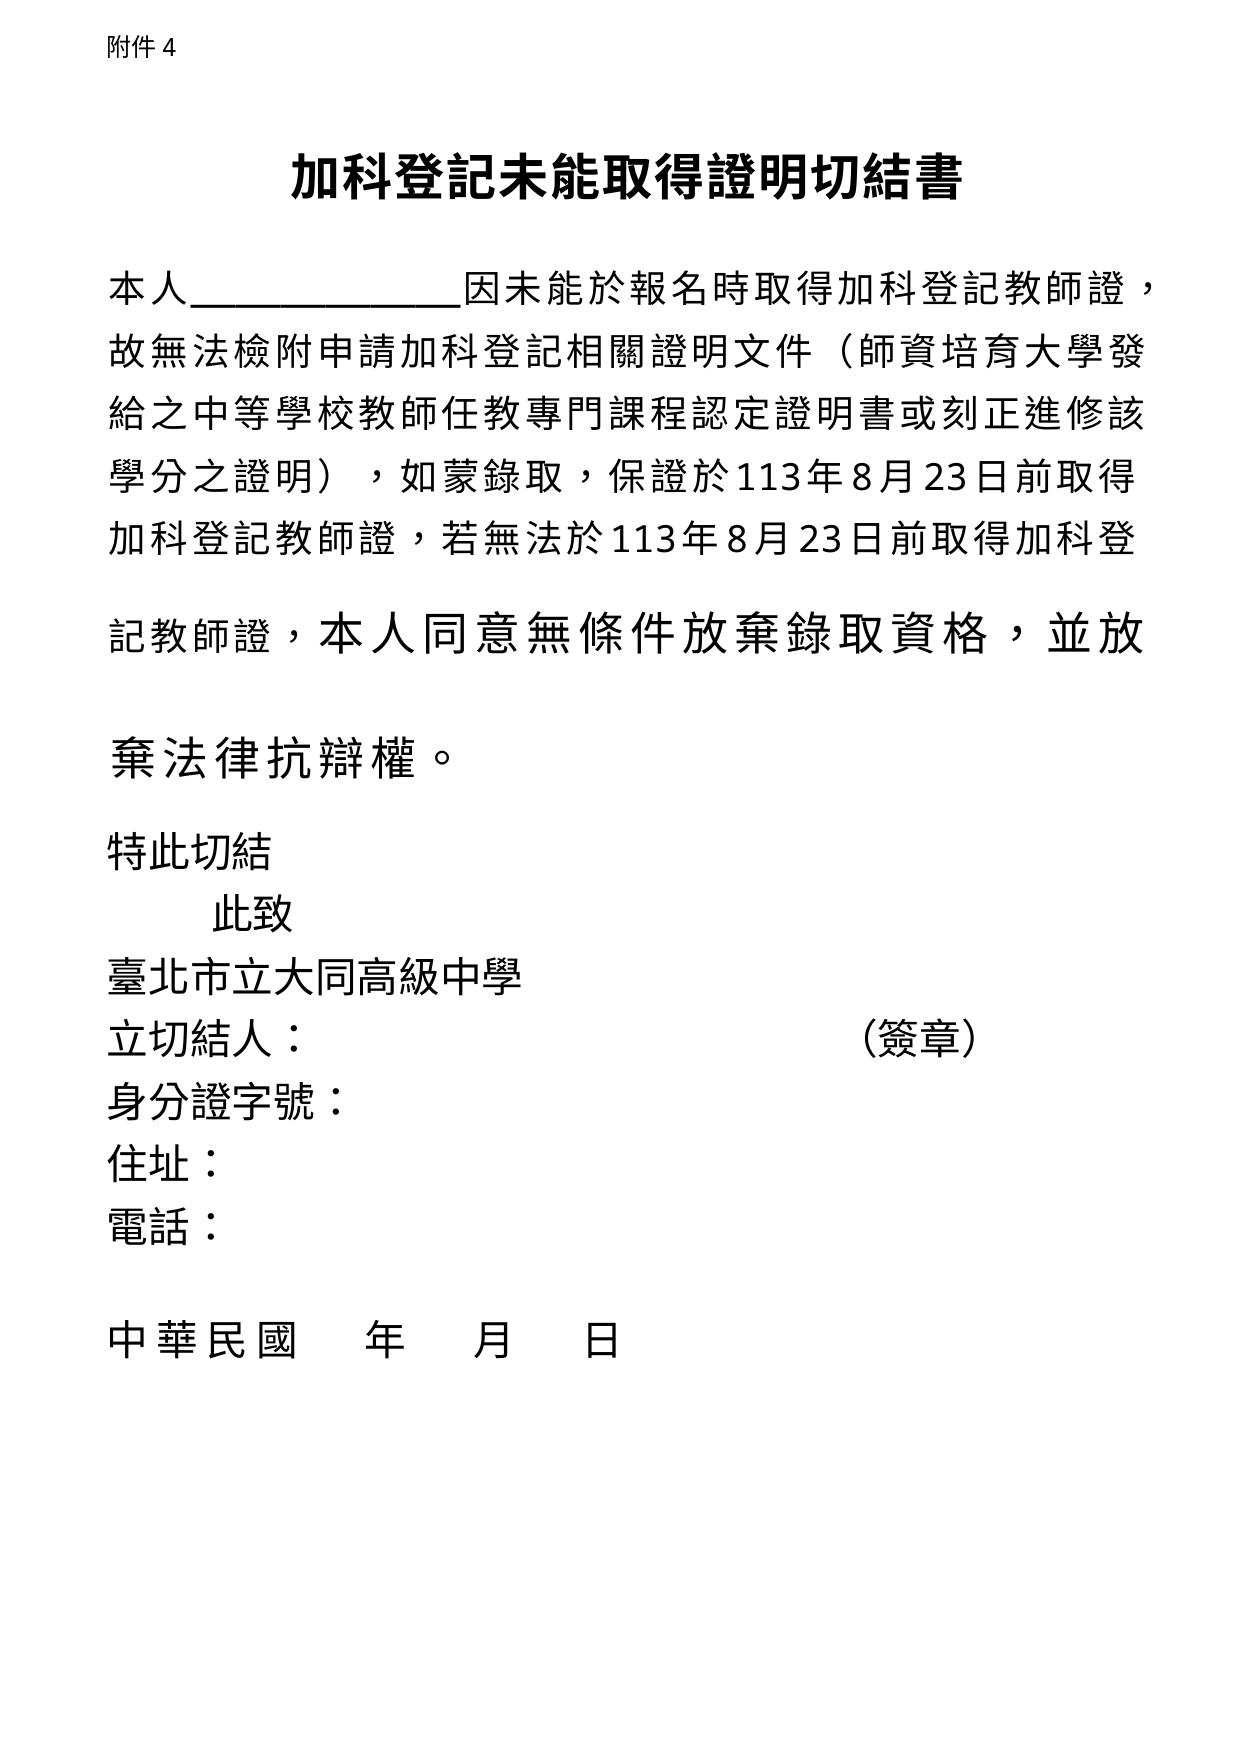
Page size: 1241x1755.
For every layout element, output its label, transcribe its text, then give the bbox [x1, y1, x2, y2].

text 此致 [107, 870, 1148, 932]
text 立切結人： （簽章） [107, 995, 1148, 1057]
text 身分證字號： [107, 1057, 1148, 1120]
text 電話： [107, 1182, 1148, 1245]
text 附件4 [107, 27, 1148, 64]
text 中華民國 年 月 日 [107, 1307, 1148, 1368]
text 本人____________因未能於報名時取得加科登記教師證，故無法檢附申請加科登記相關證明文件（師資培育大學發給之中等學校教師任教專門課程認定證明書或刻正進修該學分之證明），如蒙錄取，保證於113年8月23日前取得加科登記教師證，若無法於113年8月23日前取得加科登記教師證，本人同意無條件放棄錄取資格，並放棄法律抗辯權。 [107, 245, 1148, 807]
text 特此切結 [107, 807, 1148, 870]
text 臺北市立大同高級中學 [107, 932, 1148, 995]
text 住址： [107, 1120, 1148, 1182]
text 加科登記未能取得證明切結書 [107, 101, 1148, 226]
